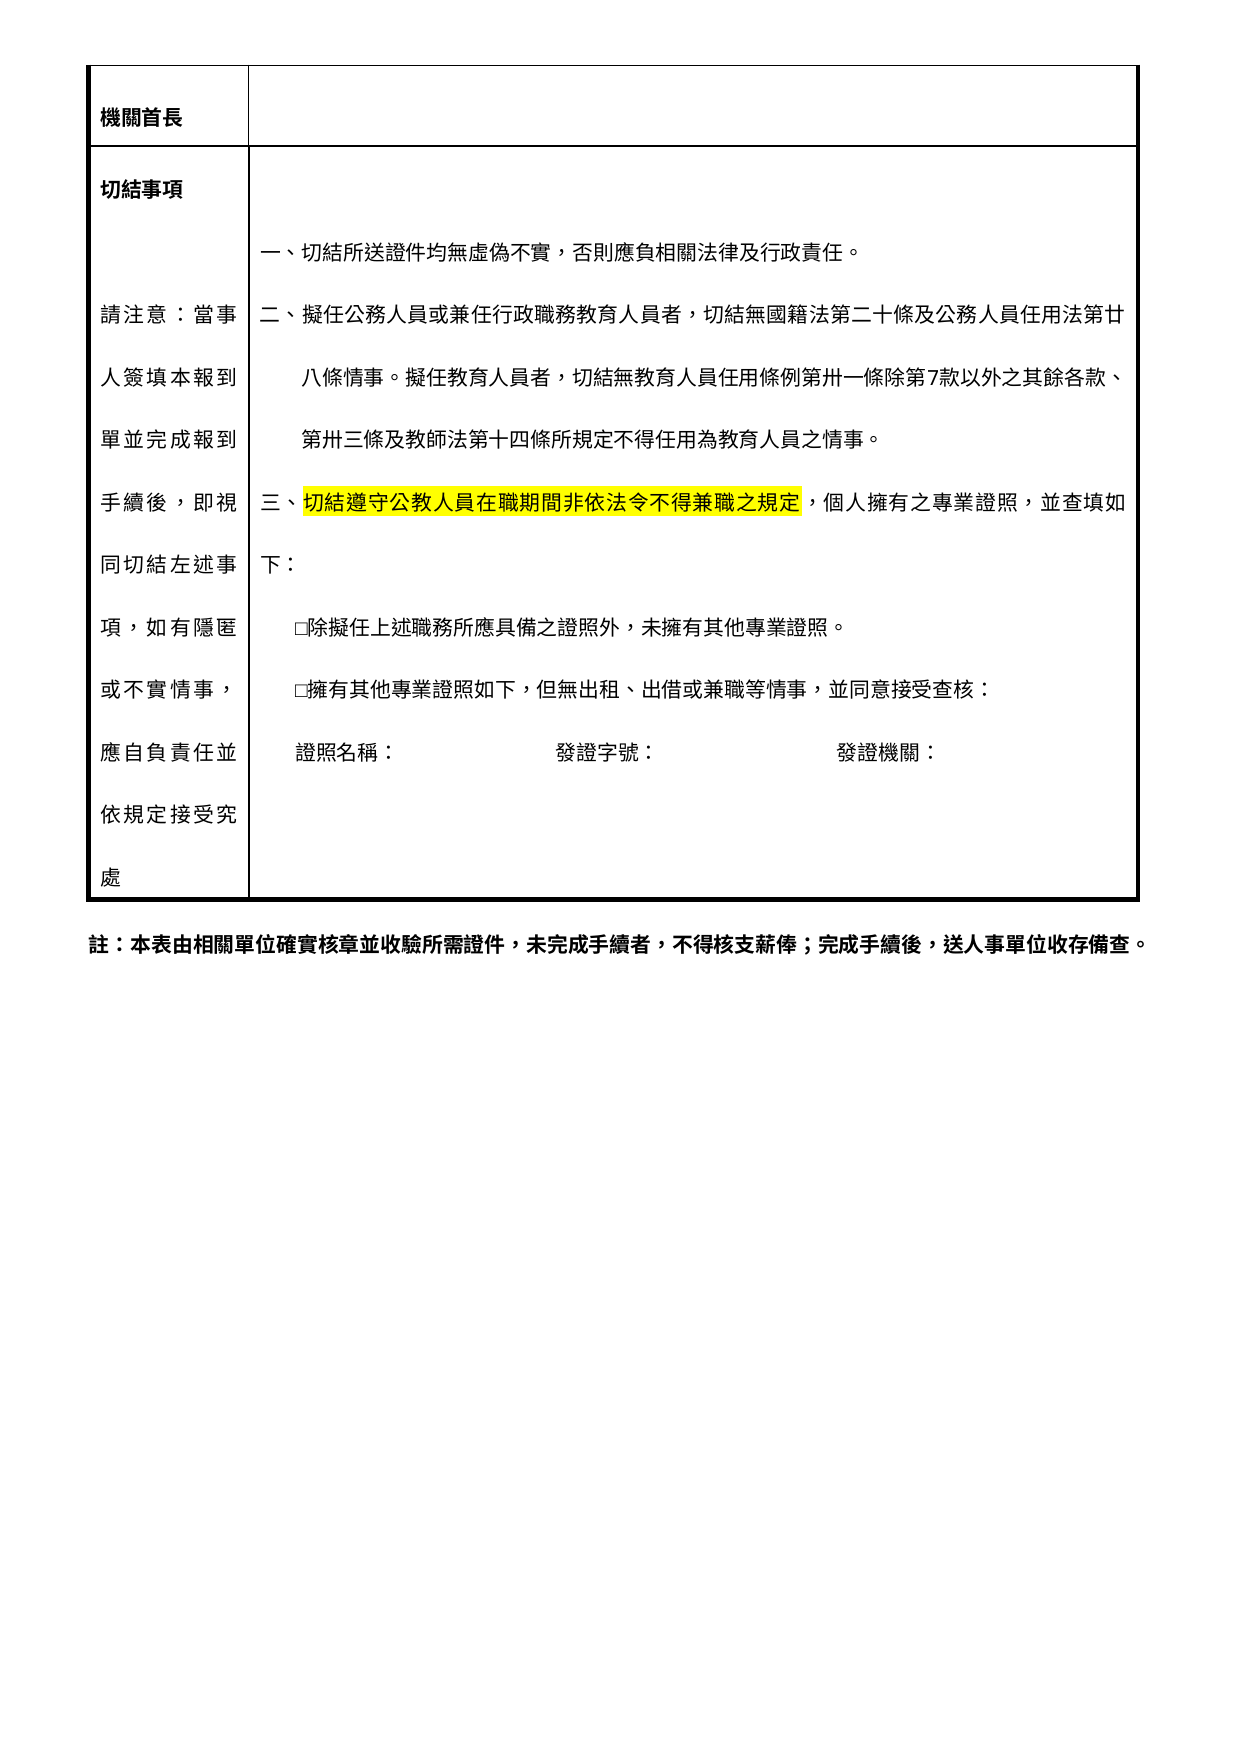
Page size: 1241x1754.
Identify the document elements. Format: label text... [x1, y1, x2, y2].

table_cell 切結事項 請注意：當事人簽填本報到單並完成報到手續後，即視同切結左述事項，如有隱匿或不實情事，應自負責任並依規定接受究處 [91, 147, 248, 897]
text 註：本表由相關單位確實核章並收驗所需證件，未完成手續者，不得核支薪俸；完成手續後，送人事單位收存備查。 [89, 902, 1152, 964]
table_cell 機關首長 [91, 66, 248, 145]
table_cell 一、切結所送證件均無虛偽不實，否則應負相關法律及行政責任。 二、擬任公務人員或兼任行政職務教育人員者，切結無國籍法第二十條及公務人員任用法第廿八條情事。擬任教育人員者，切結無教育人員任用條例第卅一條除第7款以外之其餘各款、第卅三條及教師法第十四條所規定不得任用為教育人員之情事。 三、切結遵守公教人員在職期間非依法令不得兼職之規定，個人擁有之專業證照，並查填如下： □除擬任上述職務所應具備之證照外，未擁有其他專業證照。 □擁有其他專業證照如下，但無出租、出借或兼職等情事，並同意接受查核： 證照名稱： 發證字號： 發證機關： [250, 147, 1136, 897]
table_cell [249, 66, 1136, 145]
